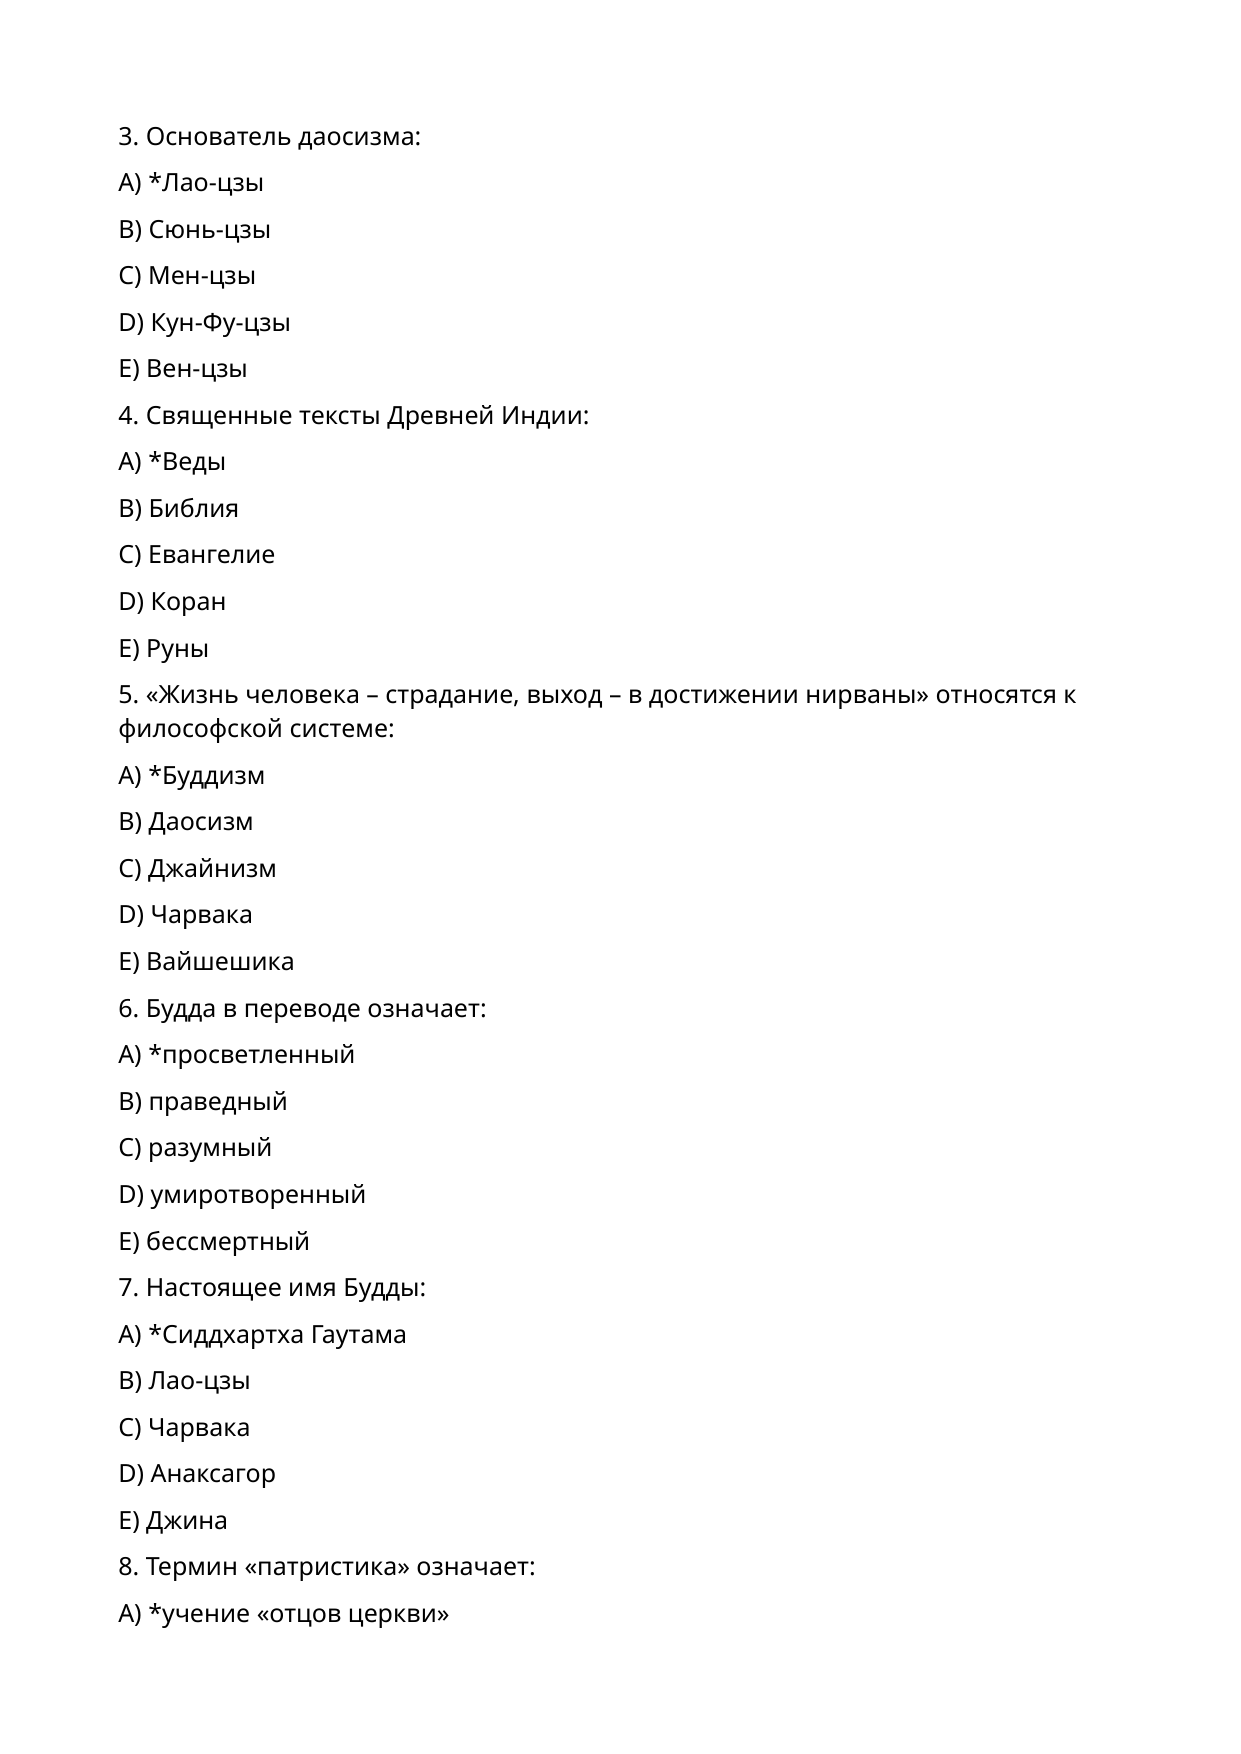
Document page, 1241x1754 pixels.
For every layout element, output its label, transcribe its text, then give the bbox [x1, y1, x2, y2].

text A) *Буддизм [118, 757, 1122, 792]
text D) Кун-Фу-цзы [118, 304, 1122, 338]
text E) Джина [118, 1502, 1122, 1537]
text A) *просветленный [118, 1037, 1122, 1071]
text 5. «Жизнь человека – страдание, выход – в достижении нирваны» относятся к философской системе: [118, 677, 1122, 745]
text C) Мен-цзы [118, 258, 1122, 292]
text B) Даосизм [118, 804, 1122, 838]
text C) Евангелие [118, 537, 1122, 571]
text 3. Основатель даосизма: [118, 118, 1122, 152]
text D) Анаксагор [118, 1456, 1122, 1490]
text B) Сюнь-цзы [118, 211, 1122, 245]
text C) Чарвака [118, 1409, 1122, 1443]
text E) Вайшешика [118, 944, 1122, 978]
text D) Чарвака [118, 897, 1122, 931]
text A) *Сиддхартха Гаутама [118, 1316, 1122, 1350]
text E) Вен-цзы [118, 351, 1122, 385]
text 7. Настоящее имя Будды: [118, 1270, 1122, 1304]
text D) умиротворенный [118, 1177, 1122, 1211]
text E) бессмертный [118, 1223, 1122, 1257]
text 4. Священные тексты Древней Индии: [118, 397, 1122, 432]
text B) Библия [118, 491, 1122, 525]
text A) *учение «отцов церкви» [118, 1596, 1122, 1630]
text B) праведный [118, 1083, 1122, 1117]
text C) Джайнизм [118, 851, 1122, 885]
text 6. Будда в переводе означает: [118, 990, 1122, 1024]
text C) разумный [118, 1130, 1122, 1164]
text A) *Лао-цзы [118, 165, 1122, 199]
text E) Руны [118, 630, 1122, 664]
text 8. Термин «патристика» означает: [118, 1549, 1122, 1583]
text D) Коран [118, 584, 1122, 618]
text B) Лао-цзы [118, 1363, 1122, 1397]
text A) *Веды [118, 444, 1122, 478]
